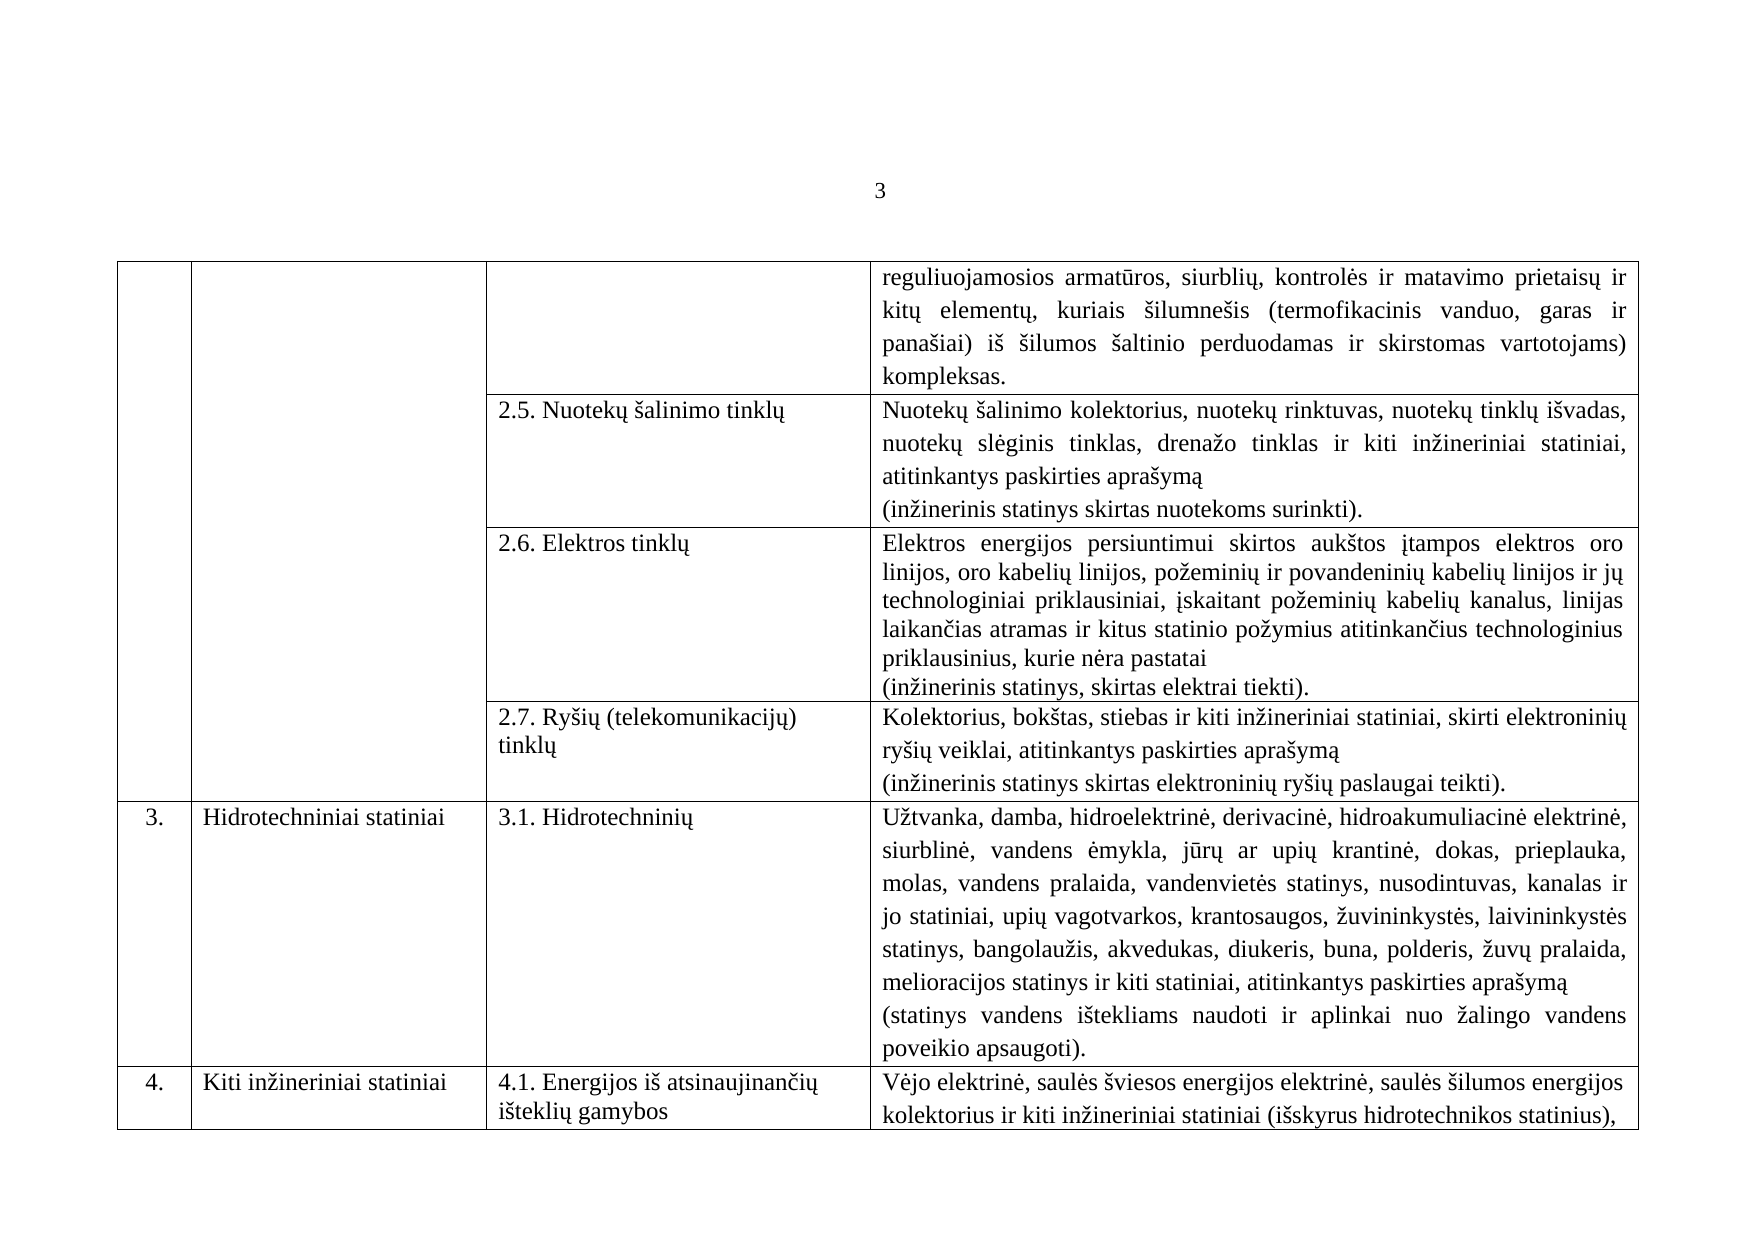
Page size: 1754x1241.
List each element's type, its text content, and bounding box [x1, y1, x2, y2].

table_cell [487, 262, 870, 394]
table_cell 3. [118, 802, 191, 1066]
table_cell Hidrotechniniai statiniai [192, 802, 486, 1066]
table_cell reguliuojamosios armatūros, siurblių, kontrolės ir matavimo prietaisų ir kitų elementų, kuriais šilumnešis (termofikacinis vanduo, garas ir panašiai) iš šilumos šaltinio perduodamas ir skirstomas vartotojams) kompleksas. [871, 262, 1638, 394]
table_cell Elektros energijos persiuntimui skirtos aukštos įtampos elektros oro linijos, oro kabelių linijos, požeminių ir povandeninių kabelių linijos ir jų technologiniai priklausiniai, įskaitant požeminių kabelių kanalus, linijas laikančias atramas ir kitus statinio požymius atitinkančius technologinius priklausinius, kurie nėra pastatai (inžinerinis statinys, skirtas elektrai tiekti). [871, 528, 1638, 701]
table_cell Kiti inžineriniai statiniai [192, 1067, 486, 1129]
table_cell Kolektorius, bokštas, stiebas ir kiti inžineriniai statiniai, skirti elektroninių ryšių veiklai, atitinkantys paskirties aprašymą (inžinerinis statinys skirtas elektroninių ryšių paslaugai teikti). [871, 702, 1638, 801]
table_cell 4.1. Energijos iš atsinaujinančių išteklių gamybos [487, 1067, 870, 1129]
table_cell 4. [118, 1067, 191, 1129]
table_cell [118, 262, 191, 801]
table_cell 2.7. Ryšių (telekomunikacijų) tinklų [487, 702, 870, 801]
table_cell 3.1. Hidrotechninių [487, 802, 870, 1066]
table_cell Vėjo elektrinė, saulės šviesos energijos elektrinė, saulės šilumos energijos kolektorius ir kiti inžineriniai statiniai (išskyrus hidrotechnikos statinius), [871, 1067, 1638, 1129]
table_cell 2.5. Nuotekų šalinimo tinklų [487, 395, 870, 527]
table_cell [192, 262, 486, 801]
table_cell Nuotekų šalinimo kolektorius, nuotekų rinktuvas, nuotekų tinklų išvadas, nuotekų slėginis tinklas, drenažo tinklas ir kiti inžineriniai statiniai, atitinkantys paskirties aprašymą (inžinerinis statinys skirtas nuotekoms surinkti). [871, 395, 1638, 527]
table_cell 2.6. Elektros tinklų [487, 528, 870, 701]
table_cell Užtvanka, damba, hidroelektrinė, derivacinė, hidroakumuliacinė elektrinė, siurblinė, vandens ėmykla, jūrų ar upių krantinė, dokas, prieplauka, molas, vandens pralaida, vandenvietės statinys, nusodintuvas, kanalas ir jo statiniai, upių vagotvarkos, krantosaugos, žuvininkystės, laivininkystės statinys, bangolaužis, akvedukas, diukeris, buna, polderis, žuvų pralaida, melioracijos statinys ir kiti statiniai, atitinkantys paskirties aprašymą (statinys vandens ištekliams naudoti ir aplinkai nuo žalingo vandens poveikio apsaugoti). [871, 802, 1638, 1066]
